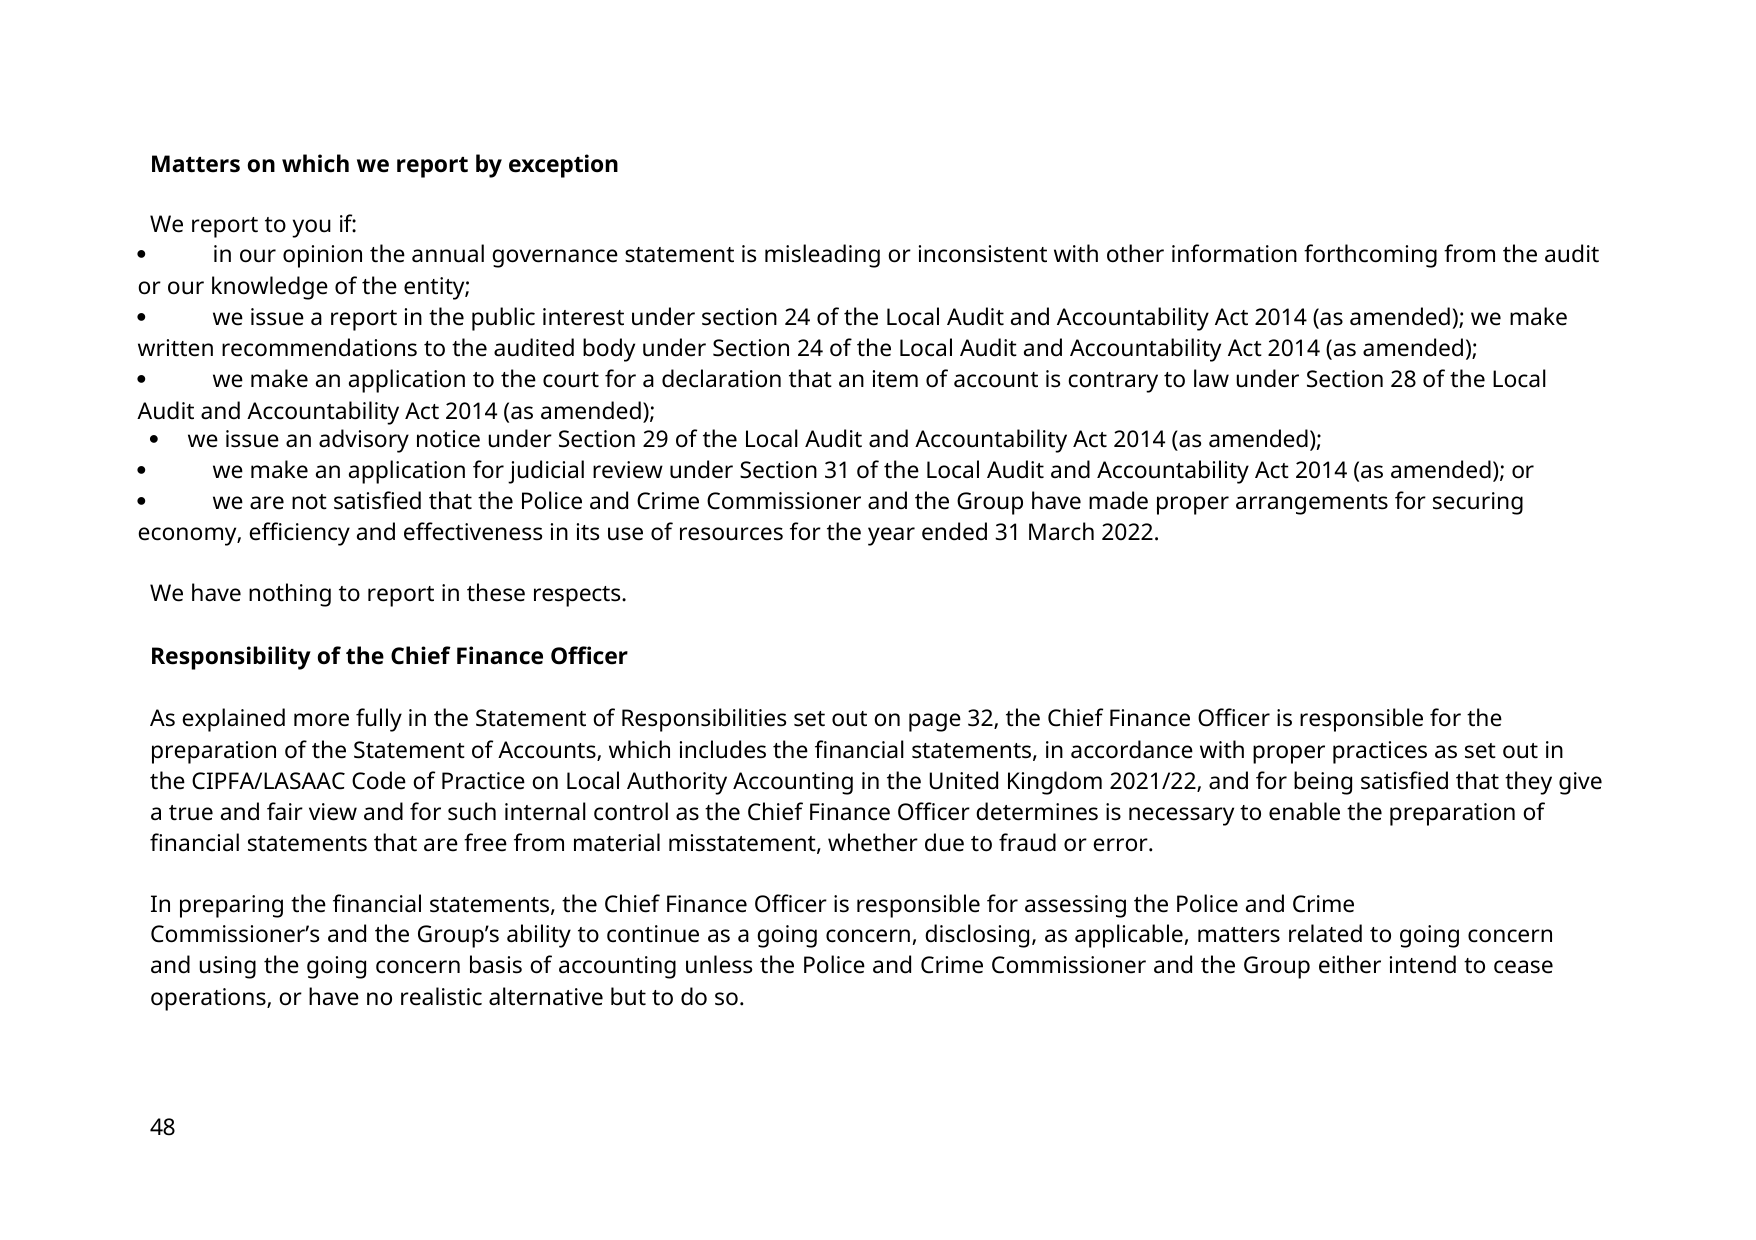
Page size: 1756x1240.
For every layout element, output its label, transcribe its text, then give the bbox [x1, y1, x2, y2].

list we issue a report in the public interest under section 24 of the Local Audit and Accountability Act 2014 (as amended); we make written recommendations to the audited body under Section 24 of the Local Audit and Accountability Act 2014 (as amended); [137, 301, 1575, 363]
list we make an application to the court for a declaration that an item of account is contrary to law under Section 28 of the Local Audit and Accountability Act 2014 (as amended); [137, 363, 1568, 426]
list in our opinion the annual governance statement is misleading or inconsistent with other information forthcoming from the audit or our knowledge of the entity; [137, 238, 1600, 301]
list we make an application for judicial review under Section 31 of the Local Audit and Accountability Act 2014 (as amended); or [137, 453, 1599, 485]
text In preparing the financial statements, the Chief Finance Officer is responsible for assessing the Police and Crime [150, 890, 1618, 918]
subtitle Responsibility of the Chief Finance Officer [150, 640, 1618, 671]
text Commissioner’s and the Group’s ability to continue as a going concern, disclosing, as applicable, matters related to going concern and using the going concern basis of accounting unless the Police and Crime Commissioner and the Group either intend to cease operations, or have no realistic alternative but to do so. [150, 918, 1554, 1012]
list we issue an advisory notice under Section 29 of the Local Audit and Accountability Act 2014 (as amended); [150, 426, 1618, 453]
text We have nothing to report in these respects. [150, 577, 1618, 608]
list we are not satisfied that the Police and Crime Commissioner and the Group have made proper arrangements for securing economy, efficiency and effectiveness in its use of resources for the year ended 31 March 2022. [137, 485, 1594, 547]
subtitle Matters on which we report by exception [150, 148, 1618, 179]
text We report to you if: [150, 211, 1618, 238]
text As explained more fully in the Statement of Responsibilities set out on page 32, the Chief Finance Officer is responsible for the preparation of the Statement of Accounts, which includes the financial statements, in accordance with proper practices as set out in the CIPFA/LASAAC Code of Practice on Local Authority Accounting in the United Kingdom 2021/22, and for being satisfied that they give a true and fair view and for such internal control as the Chief Finance Officer determines is necessary to enable the preparation of financial statements that are free from material misstatement, whether due to fraud or error. [150, 702, 1604, 859]
